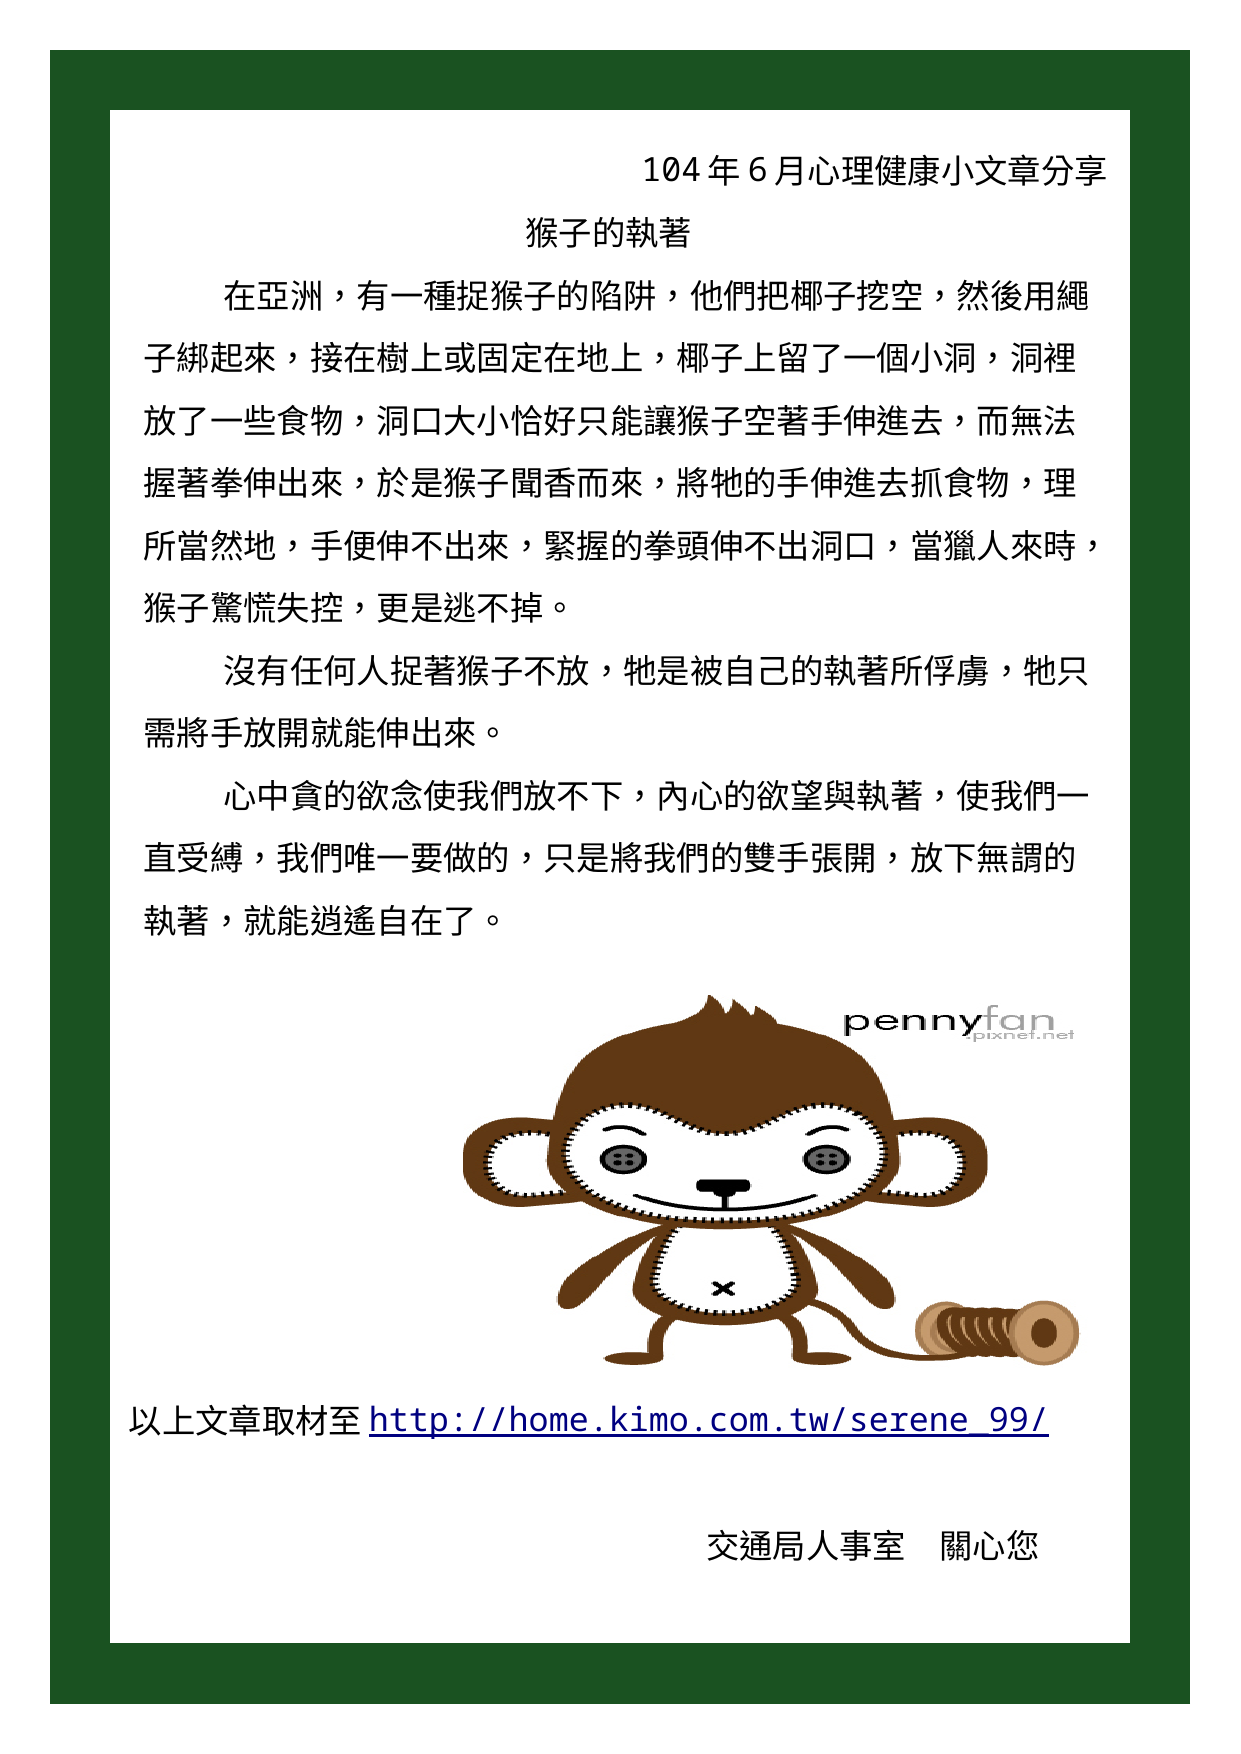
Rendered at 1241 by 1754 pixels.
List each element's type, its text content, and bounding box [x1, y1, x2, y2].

text 在亞洲，有一種捉猴子的陷阱，他們把椰子挖空，然後用繩子綁起來，接在樹上或固定在地上，椰子上留了一個小洞，洞裡放了一些食物，洞口大小恰好只能讓猴子空著手伸進去，而無法握著拳伸出來，於是猴子聞香而來，將牠的手伸進去抓食物，理所當然地，手便伸不出來，緊握的拳頭伸不出洞口，當獵人來時，猴子驚慌失控，更是逃不掉。 [143, 252, 1107, 627]
text 沒有任何人捉著猴子不放，牠是被自己的執著所俘虜，牠只需將手放開就能伸出來。 [143, 627, 1107, 752]
text 以上文章取材至http://home.kimo.com.tw/serene_99/ [128, 1377, 1130, 1439]
text 交通局人事室 關心您 [128, 1502, 1130, 1564]
text 心中貪的欲念使我們放不下，內心的欲望與執著，使我們一直受縛，我們唯一要做的，只是將我們的雙手張開，放下無謂的執著，就能逍遙自在了。 [143, 752, 1107, 939]
text 104年6月心理健康小文章分享 [187, 127, 1107, 189]
text 猴子的執著 [143, 189, 1107, 252]
